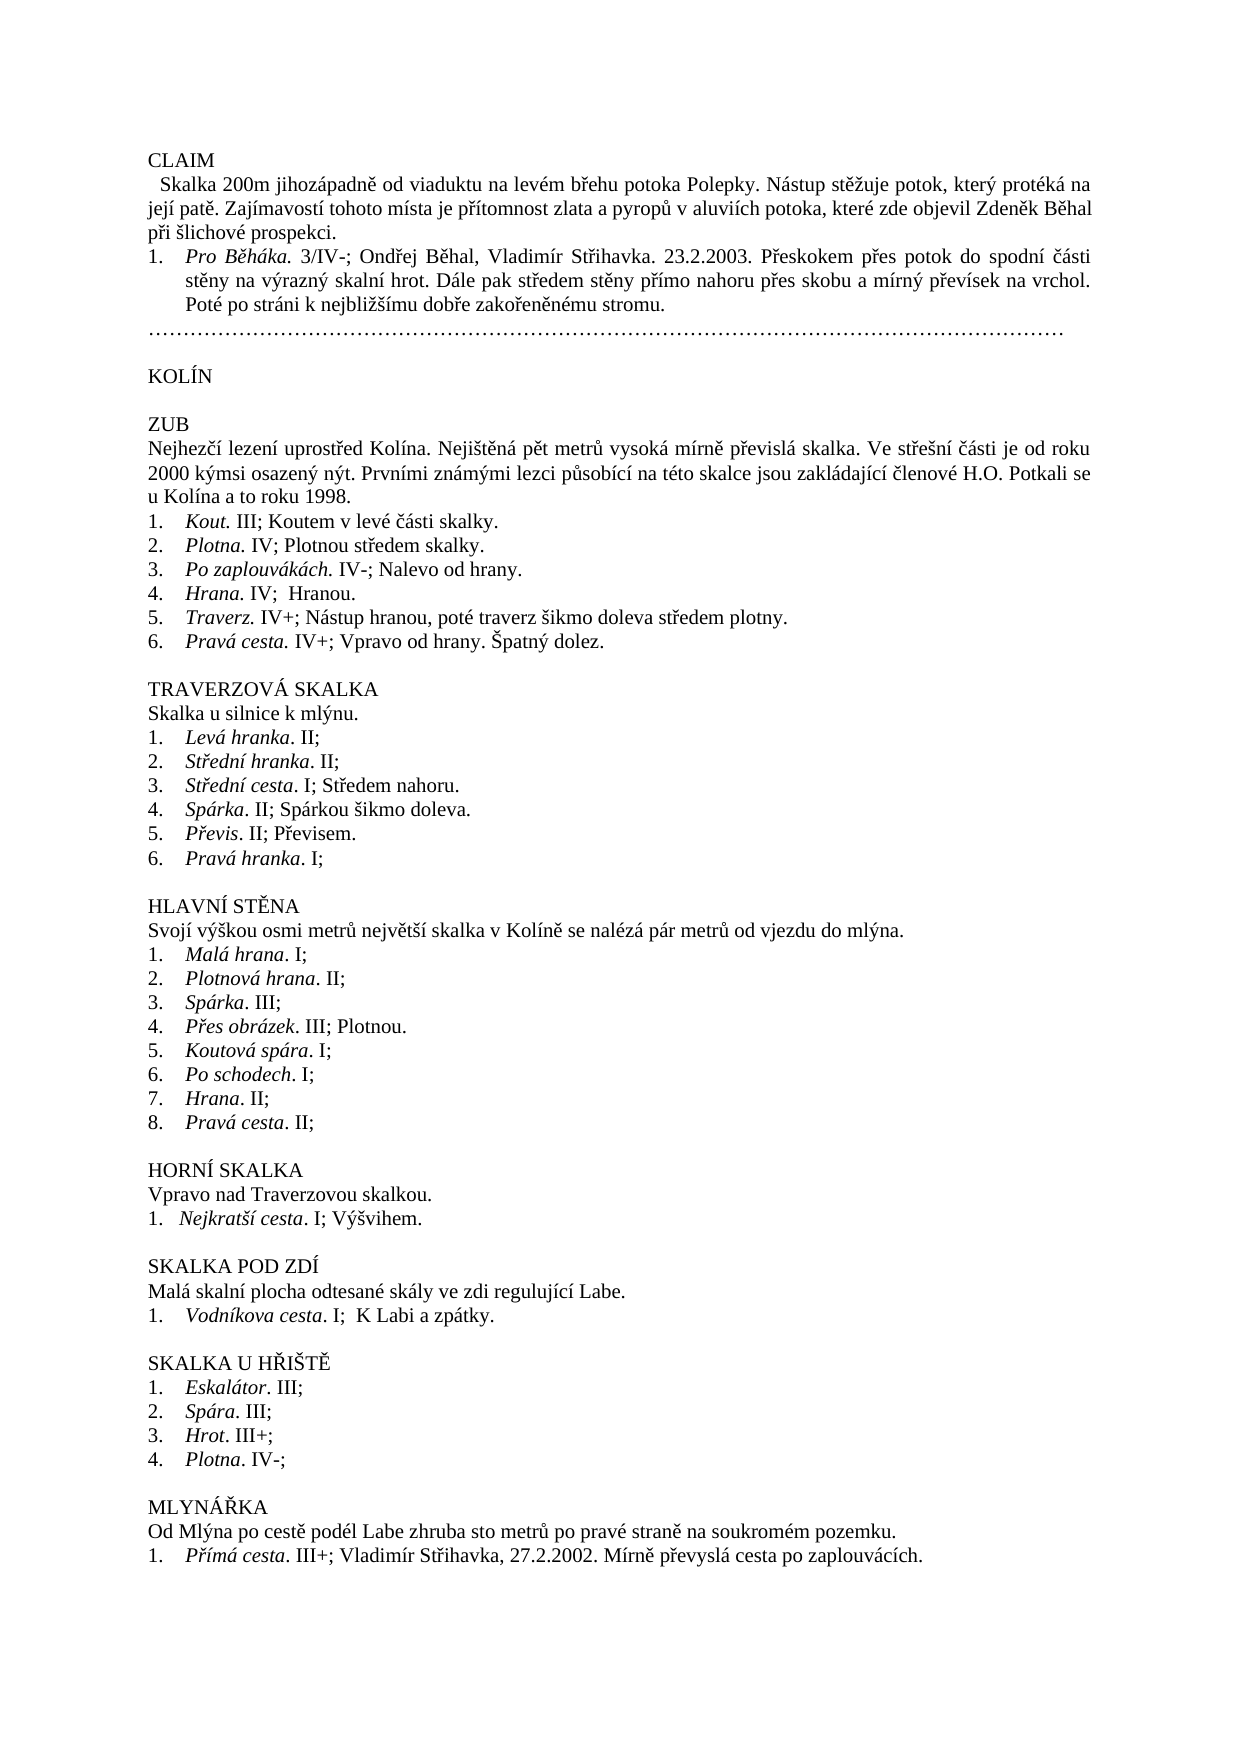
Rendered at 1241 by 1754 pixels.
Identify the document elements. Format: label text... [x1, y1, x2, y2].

list Plotna. IV; Plotnou středem skalky. [148, 533, 1092, 557]
list Střední cesta. I; Středem nahoru. [148, 773, 1092, 797]
text SKALKA U HŘIŠTĚ [148, 1351, 1092, 1375]
list Přes obrázek. III; Plotnou. [148, 1014, 1092, 1038]
text Svojí výškou osmi metrů největší skalka v Kolíně se nalézá pár metrů od vjezdu do mlýna. [148, 918, 1092, 942]
list Hrana. II; [148, 1086, 1092, 1110]
text ZUB [148, 412, 1092, 436]
text Nejhezčí lezení uprostřed Kolína. Nejištěná pět metrů vysoká mírně převislá skalka. Ve střešní části je od roku 2000 kýmsi osazený nýt. Prvními známými lezci působící na této skalce jsou zakládající členové H.O. Potkali se u Kolína a to roku 1998. [148, 436, 1092, 508]
list Malá hrana. I; [148, 942, 1092, 966]
text SKALKA POD ZDÍ [148, 1254, 1092, 1278]
text Malá skalní plocha odtesané skály ve zdi regulující Labe. [148, 1278, 1092, 1303]
text TRAVERZOVÁ SKALKA [148, 677, 1092, 701]
list Eskalátor. III; [148, 1375, 1092, 1399]
text Skalka u silnice k mlýnu. [148, 701, 1092, 725]
list Vodníkova cesta. I; K Labi a zpátky. [148, 1303, 1092, 1327]
text CLAIM [148, 148, 1092, 172]
list Traverz. IV+; Nástup hranou, poté traverz šikmo doleva středem plotny. [148, 605, 1092, 629]
list Pravá cesta. IV+; Vpravo od hrany. Špatný dolez. [148, 629, 1092, 653]
text HLAVNÍ STĚNA [148, 893, 1092, 918]
list Spárka. III; [148, 990, 1092, 1014]
text Skalka 200m jihozápadně od viaduktu na levém břehu potoka Polepky. Nástup stěžuje potok, který protéká na její patě. Zajímavostí tohoto místa je přítomnost zlata a pyropů v aluviích potoka, které zde objevil Zdeněk Běhal při šlichové prospekci. [148, 172, 1092, 244]
list Přímá cesta. III+; Vladimír Střihavka, 27.2.2002. Mírně převyslá cesta po zaplouvácích. [148, 1543, 1092, 1567]
text …………………………………………………………………………………………………………………… [148, 316, 1092, 340]
text 1. Nejkratší cesta. I; Výšvihem. [148, 1206, 1092, 1230]
text Vpravo nad Traverzovou skalkou. [148, 1182, 1092, 1206]
list Koutová spára. I; [148, 1038, 1092, 1062]
list Po zaplouvákách. IV-; Nalevo od hrany. [148, 557, 1092, 581]
list Po schodech. I; [148, 1062, 1092, 1086]
text Od Mlýna po cestě podél Labe zhruba sto metrů po pravé straně na soukromém pozemku. [148, 1519, 1092, 1543]
list Pro Běháka. 3/IV-; Ondřej Běhal, Vladimír Střihavka. 23.2.2003. Přeskokem přes potok do spodní části stěny na výrazný skalní hrot. Dále pak středem stěny přímo nahoru přes skobu a mírný převísek na vrchol. Poté po stráni k nejbližšímu dobře zakořeněnému stromu. [148, 244, 1092, 316]
list Hrana. IV; Hranou. [148, 581, 1092, 605]
list Spára. III; [148, 1399, 1092, 1423]
list Spárka. II; Spárkou šikmo doleva. [148, 797, 1092, 821]
list Hrot. III+; [148, 1423, 1092, 1447]
list Pravá hranka. I; [148, 845, 1092, 869]
list Pravá cesta. II; [148, 1110, 1092, 1134]
list Levá hranka. II; [148, 725, 1092, 749]
list Plotna. IV-; [148, 1447, 1092, 1471]
list Plotnová hrana. II; [148, 966, 1092, 990]
text HORNÍ SKALKA [148, 1158, 1092, 1182]
list Střední hranka. II; [148, 749, 1092, 773]
text MLYNÁŘKA [148, 1495, 1092, 1519]
subtitle KOLÍN [148, 364, 1092, 388]
list Kout. III; Koutem v levé části skalky. [148, 508, 1092, 533]
list Převis. II; Převisem. [148, 821, 1092, 845]
